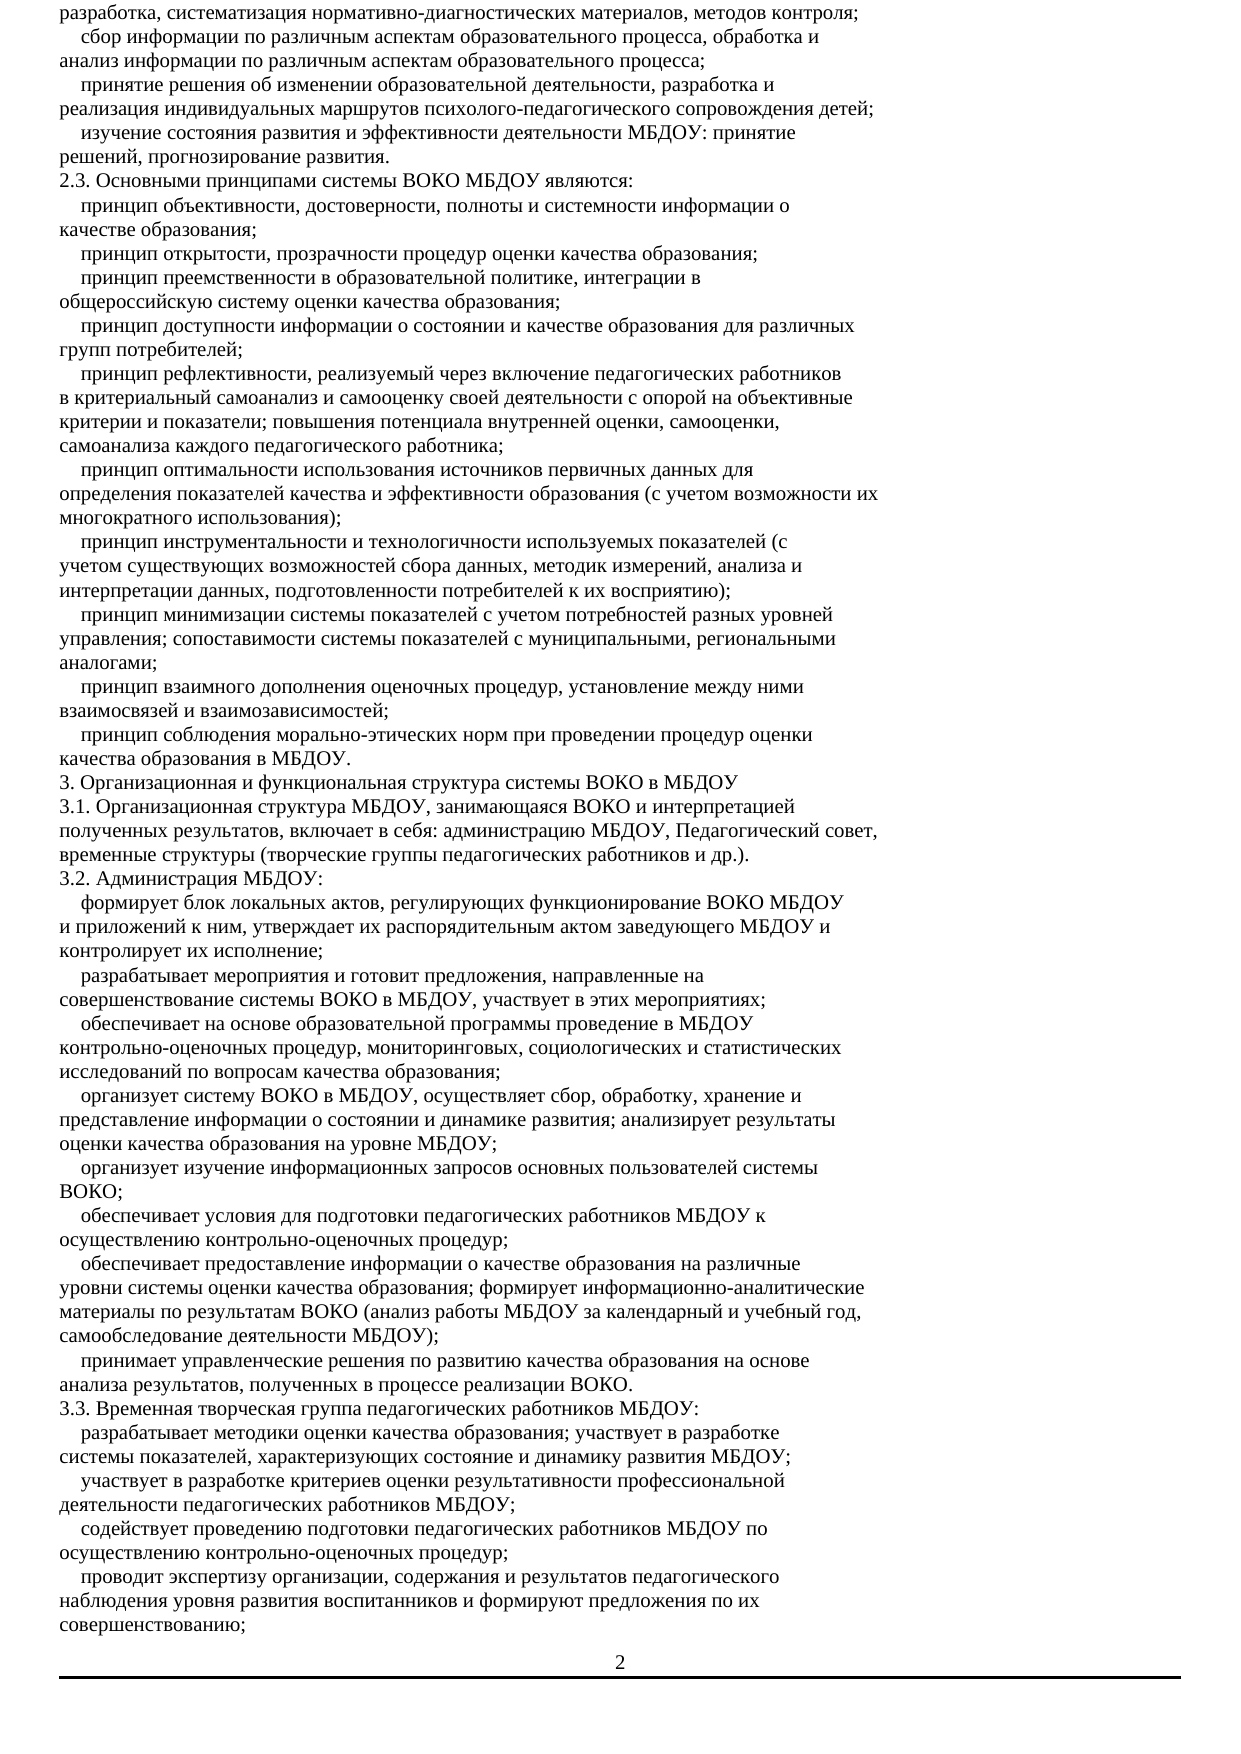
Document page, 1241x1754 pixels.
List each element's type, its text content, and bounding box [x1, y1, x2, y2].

text  разрабатывает методики оценки качества образования; участвует в разработке [59, 1420, 1181, 1444]
text  принцип инструментальности и технологичности используемых показателей (с [59, 529, 1181, 553]
text качестве образования; [59, 217, 1181, 241]
text реализация индивидуальных маршрутов психолого-педагогического сопровождения детей; [59, 96, 1181, 120]
text представление информации о состоянии и динамике развития; анализирует результаты [59, 1107, 1181, 1131]
text ВОКО; [59, 1179, 1181, 1203]
text  принцип открытости, прозрачности процедур оценки качества образования; [59, 241, 1181, 265]
text  участвует в разработке критериев оценки результативности профессиональной [59, 1468, 1181, 1492]
text групп потребителей; [59, 337, 1181, 361]
text контролирует их исполнение; [59, 938, 1181, 962]
text  обеспечивает условия для подготовки педагогических работников МБДОУ к [59, 1203, 1181, 1227]
text  организует систему ВОКО в МБДОУ, осуществляет сбор, обработку, хранение и [59, 1083, 1181, 1107]
text  сбор информации по различным аспектам образовательного процесса, обработка и [59, 24, 1181, 48]
text анализа результатов, полученных в процессе реализации ВОКО. [59, 1372, 1181, 1396]
text временные структуры (творческие группы педагогических работников и др.). [59, 842, 1181, 866]
text качества образования в МБДОУ. [59, 746, 1181, 770]
text контрольно-оценочных процедур, мониторинговых, социологических и статистических [59, 1035, 1181, 1059]
text общероссийскую систему оценки качества образования; [59, 289, 1181, 313]
text и приложений к ним, утверждает их распорядительным актом заведующего МБДОУ и [59, 914, 1181, 938]
text  принятие решения об изменении образовательной деятельности, разработка и [59, 72, 1181, 96]
text полученных результатов, включает в себя: администрацию МБДОУ, Педагогический совет, [59, 818, 1181, 842]
text определения показателей качества и эффективности образования (с учетом возможности их [59, 481, 1181, 505]
text осуществлению контрольно-оценочных процедур; [59, 1227, 1181, 1251]
text материалы по результатам ВОКО (анализ работы МБДОУ за календарный и учебный год, [59, 1299, 1181, 1323]
text  содействует проведению подготовки педагогических работников МБДОУ по [59, 1516, 1181, 1540]
text 2.3. Основными принципами системы ВОКО МБДОУ являются: [59, 168, 1181, 192]
text  организует изучение информационных запросов основных пользователей системы [59, 1155, 1181, 1179]
text 3.2. Администрация МБДОУ: [59, 866, 1181, 890]
text решений, прогнозирование развития. [59, 144, 1181, 168]
text наблюдения уровня развития воспитанников и формируют предложения по их [59, 1588, 1181, 1612]
text  разрабатывает мероприятия и готовит предложения, направленные на [59, 962, 1181, 987]
text осуществлению контрольно-оценочных процедур; [59, 1540, 1181, 1564]
text  обеспечивает предоставление информации о качестве образования на различные [59, 1251, 1181, 1275]
text  проводит экспертизу организации, содержания и результатов педагогического [59, 1564, 1181, 1588]
text деятельности педагогических работников МБДОУ; [59, 1492, 1181, 1516]
text  обеспечивает на основе образовательной программы проведение в МБДОУ [59, 1011, 1181, 1035]
text  принцип взаимного дополнения оценочных процедур, установление между ними [59, 674, 1181, 698]
text  изучение состояния развития и эффективности деятельности МБДОУ: принятие [59, 120, 1181, 144]
text самообследование деятельности МБДОУ); [59, 1323, 1181, 1347]
text  принцип соблюдения морально-этических норм при проведении процедур оценки [59, 722, 1181, 746]
text  принцип минимизации системы показателей с учетом потребностей разных уровней [59, 602, 1181, 626]
text анализ информации по различным аспектам образовательного процесса; [59, 48, 1181, 72]
text учетом существующих возможностей сбора данных, методик измерений, анализа и [59, 553, 1181, 577]
text в критериальный самоанализ и самооценку своей деятельности с опорой на объективные [59, 385, 1181, 409]
text аналогами; [59, 650, 1181, 674]
text исследований по вопросам качества образования; [59, 1059, 1181, 1083]
text  формирует блок локальных актов, регулирующих функционирование ВОКО МБДОУ [59, 890, 1181, 914]
text 3.3. Временная творческая группа педагогических работников МБДОУ: [59, 1396, 1181, 1420]
text  принцип доступности информации о состоянии и качестве образования для различных [59, 313, 1181, 337]
text управления; сопоставимости системы показателей с муниципальными, региональными [59, 626, 1181, 650]
text  принцип преемственности в образовательной политике, интеграции в [59, 265, 1181, 289]
text интерпретации данных, подготовленности потребителей к их восприятию); [59, 577, 1181, 602]
text взаимосвязей и взаимозависимостей; [59, 698, 1181, 722]
text самоанализа каждого педагогического работника; [59, 433, 1181, 457]
text  принцип оптимальности использования источников первичных данных для [59, 457, 1181, 481]
text системы показателей, характеризующих состояние и динамику развития МБДОУ; [59, 1444, 1181, 1468]
text совершенствование системы ВОКО в МБДОУ, участвует в этих мероприятиях; [59, 987, 1181, 1011]
text оценки качества образования на уровне МБДОУ; [59, 1131, 1181, 1155]
text разработка, систематизация нормативно-диагностических материалов, методов контроля; [59, 0, 1181, 24]
text  принцип объективности, достоверности, полноты и системности информации о [59, 192, 1181, 217]
text 3. Организационная и функциональная структура системы ВОКО в МБДОУ [59, 770, 1181, 794]
text совершенствованию; [59, 1612, 1181, 1636]
text многократного использования); [59, 505, 1181, 529]
text  принцип рефлективности, реализуемый через включение педагогических работников [59, 361, 1181, 385]
text  принимает управленческие решения по развитию качества образования на основе [59, 1347, 1181, 1372]
text уровни системы оценки качества образования; формирует информационно-аналитические [59, 1275, 1181, 1299]
text критерии и показатели; повышения потенциала внутренней оценки, самооценки, [59, 409, 1181, 433]
text 3.1. Организационная структура МБДОУ, занимающаяся ВОКО и интерпретацией [59, 794, 1181, 818]
